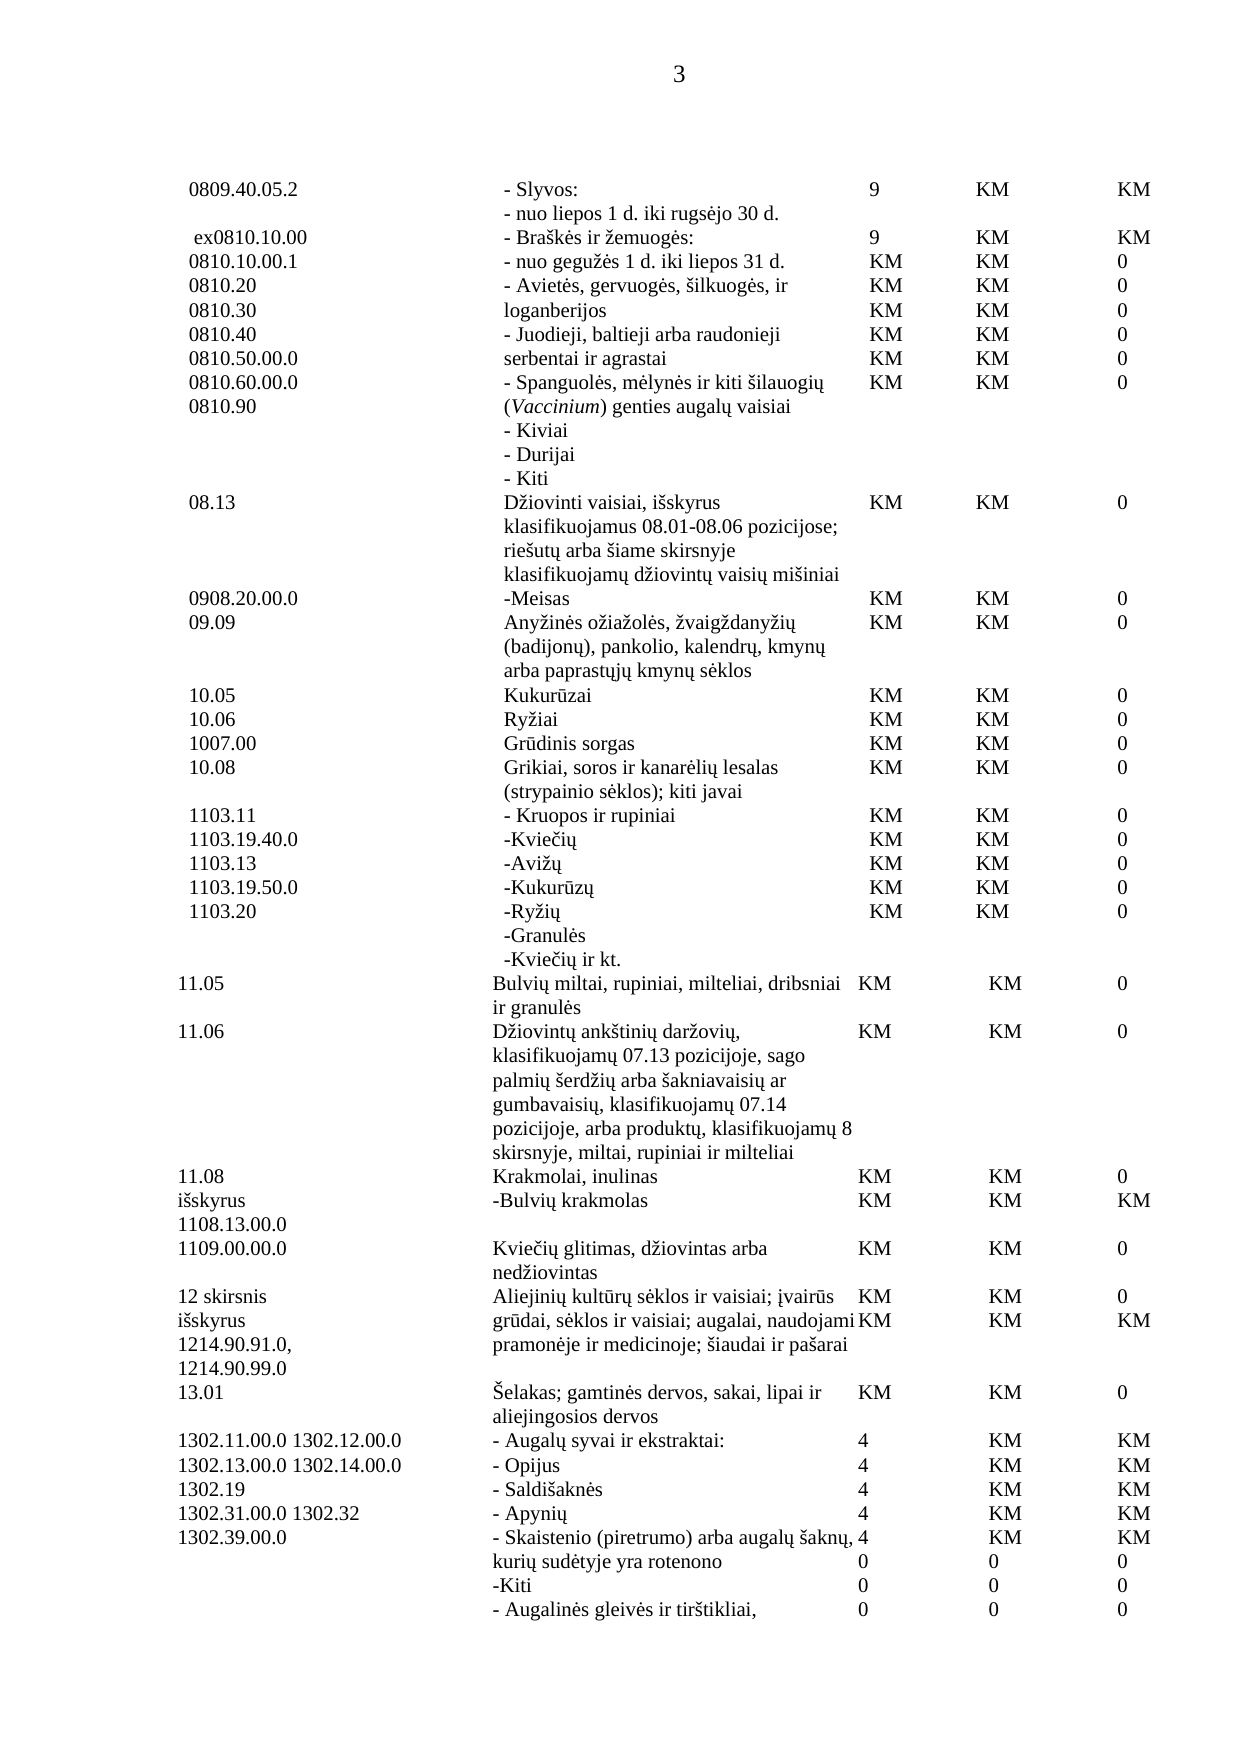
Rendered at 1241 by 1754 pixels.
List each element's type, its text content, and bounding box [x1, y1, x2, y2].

table_cell 10.08 [177, 755, 492, 803]
table_cell KM 0 0 0 0 0 0 [1106, 225, 1181, 490]
table_cell KM [858, 1236, 977, 1284]
table_cell 0 0 0 0 0 [1106, 803, 1181, 971]
table_cell 11.05 [177, 971, 492, 1019]
table_cell Bulvių miltai, rupiniai, milteliai, dribsniai ir granulės [493, 971, 858, 1019]
table_cell KM KM [977, 1164, 1106, 1236]
table_cell 9 KM KM KM KM KM KM [858, 225, 964, 490]
table_cell KM [977, 1380, 1106, 1428]
table_cell 0 [1106, 731, 1181, 755]
table_cell 0 [1106, 610, 1181, 682]
table_cell 13.01 [177, 1380, 492, 1428]
table_cell KM KM [858, 1284, 977, 1380]
table_cell 0 [1106, 1019, 1181, 1164]
table_cell KM [858, 490, 964, 586]
table_cell KM KM [858, 1164, 977, 1236]
table_cell -Meisas [493, 586, 858, 610]
table_cell 1302.11.00.0 1302.12.00.0 1302.13.00.0 1302.14.00.0 1302.19 1302.31.00.0 1302.32 1302.39.00.0 [177, 1429, 492, 1621]
table_cell KM [858, 755, 964, 803]
table_cell KM KM KM KM KM 0 0 0 [977, 1429, 1106, 1621]
table_cell 0 [1106, 1380, 1181, 1428]
table_cell KM [964, 731, 1106, 755]
table_cell 12 skirsnis išskyrus 1214.90.91.0, 1214.90.99.0 [177, 1284, 492, 1380]
table_cell KM [858, 731, 964, 755]
table_cell KM KM KM KM KM 0 0 0 [1106, 1429, 1181, 1621]
table_cell 0 KM [1106, 1284, 1181, 1380]
table_cell 0 KM [1106, 1164, 1181, 1236]
table_cell KM KM [977, 1284, 1106, 1380]
table_cell 0 [1106, 586, 1181, 610]
table_cell 9 [858, 177, 964, 225]
table_cell 11.08 išskyrus 1108.13.00.0 [177, 1164, 492, 1236]
table_cell Šelakas; gamtinės dervos, sakai, lipai ir aliejingosios dervos [493, 1380, 858, 1428]
table_cell KM [858, 707, 964, 731]
table_cell 10.06 [177, 707, 492, 731]
table_cell 0908.20.00.0 [177, 586, 492, 610]
table_cell ex0810.10.00 0810.10.00.1 0810.20 0810.30 0810.40 0810.50.00.0 0810.60.00.0 0810.90 [177, 225, 492, 490]
table_cell KM KM KM KM KM [964, 803, 1106, 971]
table_cell KM [858, 1380, 977, 1428]
table_cell KM [1106, 177, 1181, 225]
table_cell 4 4 4 4 4 0 0 0 [858, 1429, 977, 1621]
table_cell KM [964, 586, 1106, 610]
table_cell 0 [1106, 707, 1181, 731]
table_cell KM KM KM KM KM KM KM [964, 225, 1106, 490]
table_cell Džiovintų ankštinių daržovių, klasifikuojamų 07.13 pozicijoje, sago palmių šerdžių arba šakniavaisių ar gumbavaisių, klasifikuojamų 07.14 pozicijoje, arba produktų, klasifikuojamų 8 skirsnyje, miltai, rupiniai ir milteliai [493, 1019, 858, 1164]
table_cell Kviečių glitimas, džiovintas arba nedžiovintas [493, 1236, 858, 1284]
table_cell - Slyvos: - nuo liepos 1 d. iki rugsėjo 30 d. [493, 177, 858, 225]
table_cell 0 [1106, 683, 1181, 707]
table_cell KM [977, 1019, 1106, 1164]
table_cell 08.13 [177, 490, 492, 586]
table_cell KM [964, 683, 1106, 707]
table_cell 0 [1106, 1236, 1181, 1284]
table_cell 09.09 [177, 610, 492, 682]
table_cell Grūdinis sorgas [493, 731, 858, 755]
table_cell Aliejinių kultūrų sėklos ir vaisiai; įvairūs grūdai, sėklos ir vaisiai; augalai, naudojami pramonėje ir medicinoje; šiaudai ir pašarai [493, 1284, 858, 1380]
table_cell Anyžinės ožiažolės, žvaigždanyžių (badijonų), pankolio, kalendrų, kmynų arba paprastųjų kmynų sėklos [493, 610, 858, 682]
table_cell KM [858, 971, 977, 1019]
table_cell 1007.00 [177, 731, 492, 755]
table_cell KM [858, 683, 964, 707]
table_cell KM [858, 1019, 977, 1164]
table_cell KM [964, 490, 1106, 586]
table_cell KM [858, 610, 964, 682]
table_cell 1103.11 1103.19.40.0 1103.13 1103.19.50.0 1103.20 [177, 803, 492, 971]
table_cell 11.06 [177, 1019, 492, 1164]
table_cell 10.05 [177, 683, 492, 707]
table_cell Grikiai, soros ir kanarėlių lesalas (strypainio sėklos); kiti javai [493, 755, 858, 803]
table_cell Džiovinti vaisiai, išskyrus klasifikuojamus 08.01-08.06 pozicijose; riešutų arba šiame skirsnyje klasifikuojamų džiovintų vaisių mišiniai [493, 490, 858, 586]
table_cell KM [964, 755, 1106, 803]
table_cell - Augalų syvai ir ekstraktai: - Opijus - Saldišaknės - Apynių - Skaistenio (piretrumo) arba augalų šaknų, kurių sudėtyje yra rotenono -Kiti - Augalinės gleivės ir tirštikliai, [493, 1429, 858, 1621]
table_cell KM [977, 1236, 1106, 1284]
table_cell 0 [1106, 490, 1181, 586]
table_cell Krakmolai, inulinas -Bulvių krakmolas [493, 1164, 858, 1236]
table_cell 0809.40.05.2 [177, 177, 492, 225]
table_cell - Braškės ir žemuogės: - nuo gegužės 1 d. iki liepos 31 d. - Avietės, gervuogės, šilkuogės, ir loganberijos - Juodieji, baltieji arba raudonieji serbentai ir agrastai - Spanguolės, mėlynės ir kiti šilauogių (Vaccinium) genties augalų vaisiai - Kiviai - Durijai - Kiti [493, 225, 858, 490]
table_cell KM [964, 610, 1106, 682]
table_cell KM [977, 971, 1106, 1019]
table_cell 0 [1106, 971, 1181, 1019]
table_cell KM [964, 177, 1106, 225]
table_cell KM [964, 707, 1106, 731]
table_cell KM KM KM KM KM [858, 803, 964, 971]
table_cell Kukurūzai [493, 683, 858, 707]
table_cell 0 [1106, 755, 1181, 803]
table_cell 1109.00.00.0 [177, 1236, 492, 1284]
table_cell KM [858, 586, 964, 610]
table_cell Ryžiai [493, 707, 858, 731]
table_cell - Kruopos ir rupiniai -Kviečių -Avižų -Kukurūzų -Ryžių -Granulės -Kviečių ir kt. [493, 803, 858, 971]
